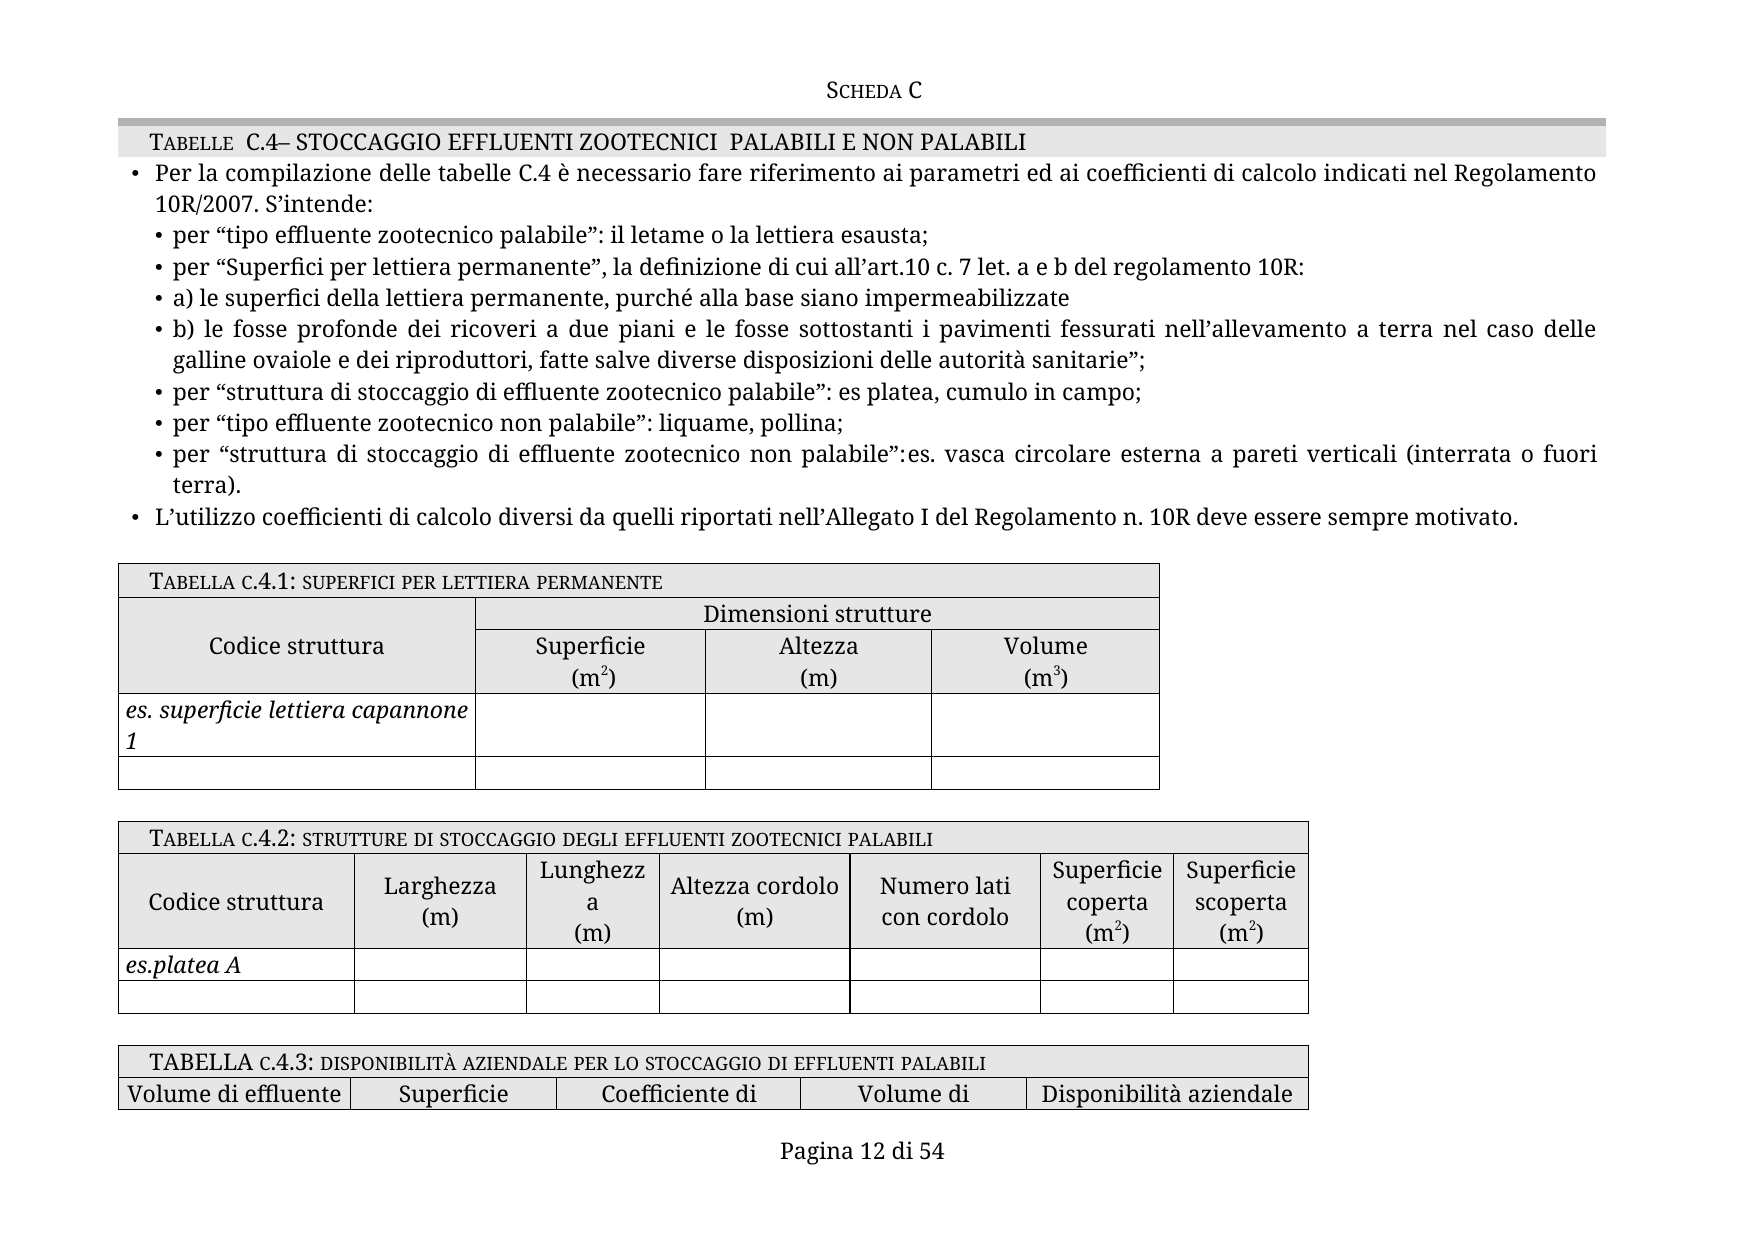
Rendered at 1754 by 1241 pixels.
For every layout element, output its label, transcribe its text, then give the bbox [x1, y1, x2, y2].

table_cell [706, 757, 931, 788]
table_cell [706, 694, 931, 756]
table_cell Codice struttura [119, 598, 475, 693]
table_cell [476, 757, 705, 788]
table_cell [932, 694, 1159, 756]
table_cell [660, 949, 849, 980]
table_cell Superficie scoperta (m2) [1174, 854, 1308, 948]
table_cell Volume di [801, 1078, 1026, 1109]
table_cell es.platea A [119, 949, 354, 980]
table_cell [932, 757, 1159, 788]
table_cell Altezza cordolo (m) [660, 854, 849, 948]
table_cell [119, 757, 475, 788]
table_header Tabelle C.4– STOCCAGGIO EFFLUENTI ZOOTECNICI PALABILI E NON PALABILI [118, 126, 1606, 157]
table_cell Superficie [351, 1078, 556, 1109]
table_cell [355, 981, 526, 1012]
table_cell [527, 949, 659, 980]
table_header TABELLA c.4.3: disponibilità aziendale per lo stoccaggio di effluenti palabili [119, 1046, 1308, 1077]
table_cell [119, 981, 354, 1012]
table_cell Disponibilità aziendale [1027, 1078, 1308, 1109]
table_cell [476, 694, 705, 756]
table_cell [527, 981, 659, 1012]
table_cell Coefficiente di [557, 1078, 800, 1109]
table_cell [355, 949, 526, 980]
table_cell [1174, 949, 1308, 980]
table_cell [660, 981, 849, 1012]
table_cell Per la compilazione delle tabelle C.4 è necessario fare riferimento ai parametri ed ai coefficienti di calcolo indicati nel Regolamento 10R/2007. S’intende: per “tipo effluente zootecnico palabile”: il letame o la lettiera esausta; per “Superfici per lettiera permanente”, la definizione di cui all’art.10 c. 7 let. a e b del regolamento 10R: a) le superfici della lettiera permanente, purché alla base siano impermeabilizzate b) le fosse profonde dei ricoveri a due piani e le fosse sottostanti i pavimenti fessurati nell’allevamento a terra nel caso delle galline ovaiole e dei riproduttori, fatte salve diverse disposizioni delle autorità sanitarie”; per “struttura di stoccaggio di effluente zootecnico palabile”: es platea, cumulo in campo; per “tipo effluente zootecnico non palabile”: liquame, pollina; per “struttura di stoccaggio di effluente zootecnico non palabile”:es. vasca circolare esterna a pareti verticali (interrata o fuori terra). L’utilizzo coefficienti di calcolo diversi da quelli riportati nell’Allegato I del Regolamento n. 10R deve essere sempre motivato. [118, 157, 1606, 532]
table_cell [851, 981, 1040, 1012]
table_cell [1174, 981, 1308, 1012]
table_cell Volume (m3) [932, 630, 1159, 693]
table_cell Codice struttura [119, 854, 354, 948]
table_cell [851, 949, 1040, 980]
table_cell Superficie (m2) [476, 630, 705, 693]
table_cell [1041, 981, 1173, 1012]
table_cell es. superficie lettiera capannone 1 [119, 694, 475, 756]
table_cell Superficie coperta (m2) [1041, 854, 1173, 948]
table_cell [1041, 949, 1173, 980]
table_header Tabella c.4.1: superfici per lettiera permanente [119, 564, 1159, 597]
table_cell Larghezza (m) [355, 854, 526, 948]
table_cell Volume di effluente [119, 1078, 350, 1109]
table_header Tabella c.4.2: strutture di stoccaggio degli effluenti zootecnici palabili [119, 822, 1308, 853]
table_cell Lunghezza (m) [527, 854, 659, 948]
table_cell Altezza (m) [706, 630, 931, 693]
table_cell Dimensioni strutture [476, 598, 1159, 629]
table_cell Numero lati con cordolo [851, 854, 1040, 948]
